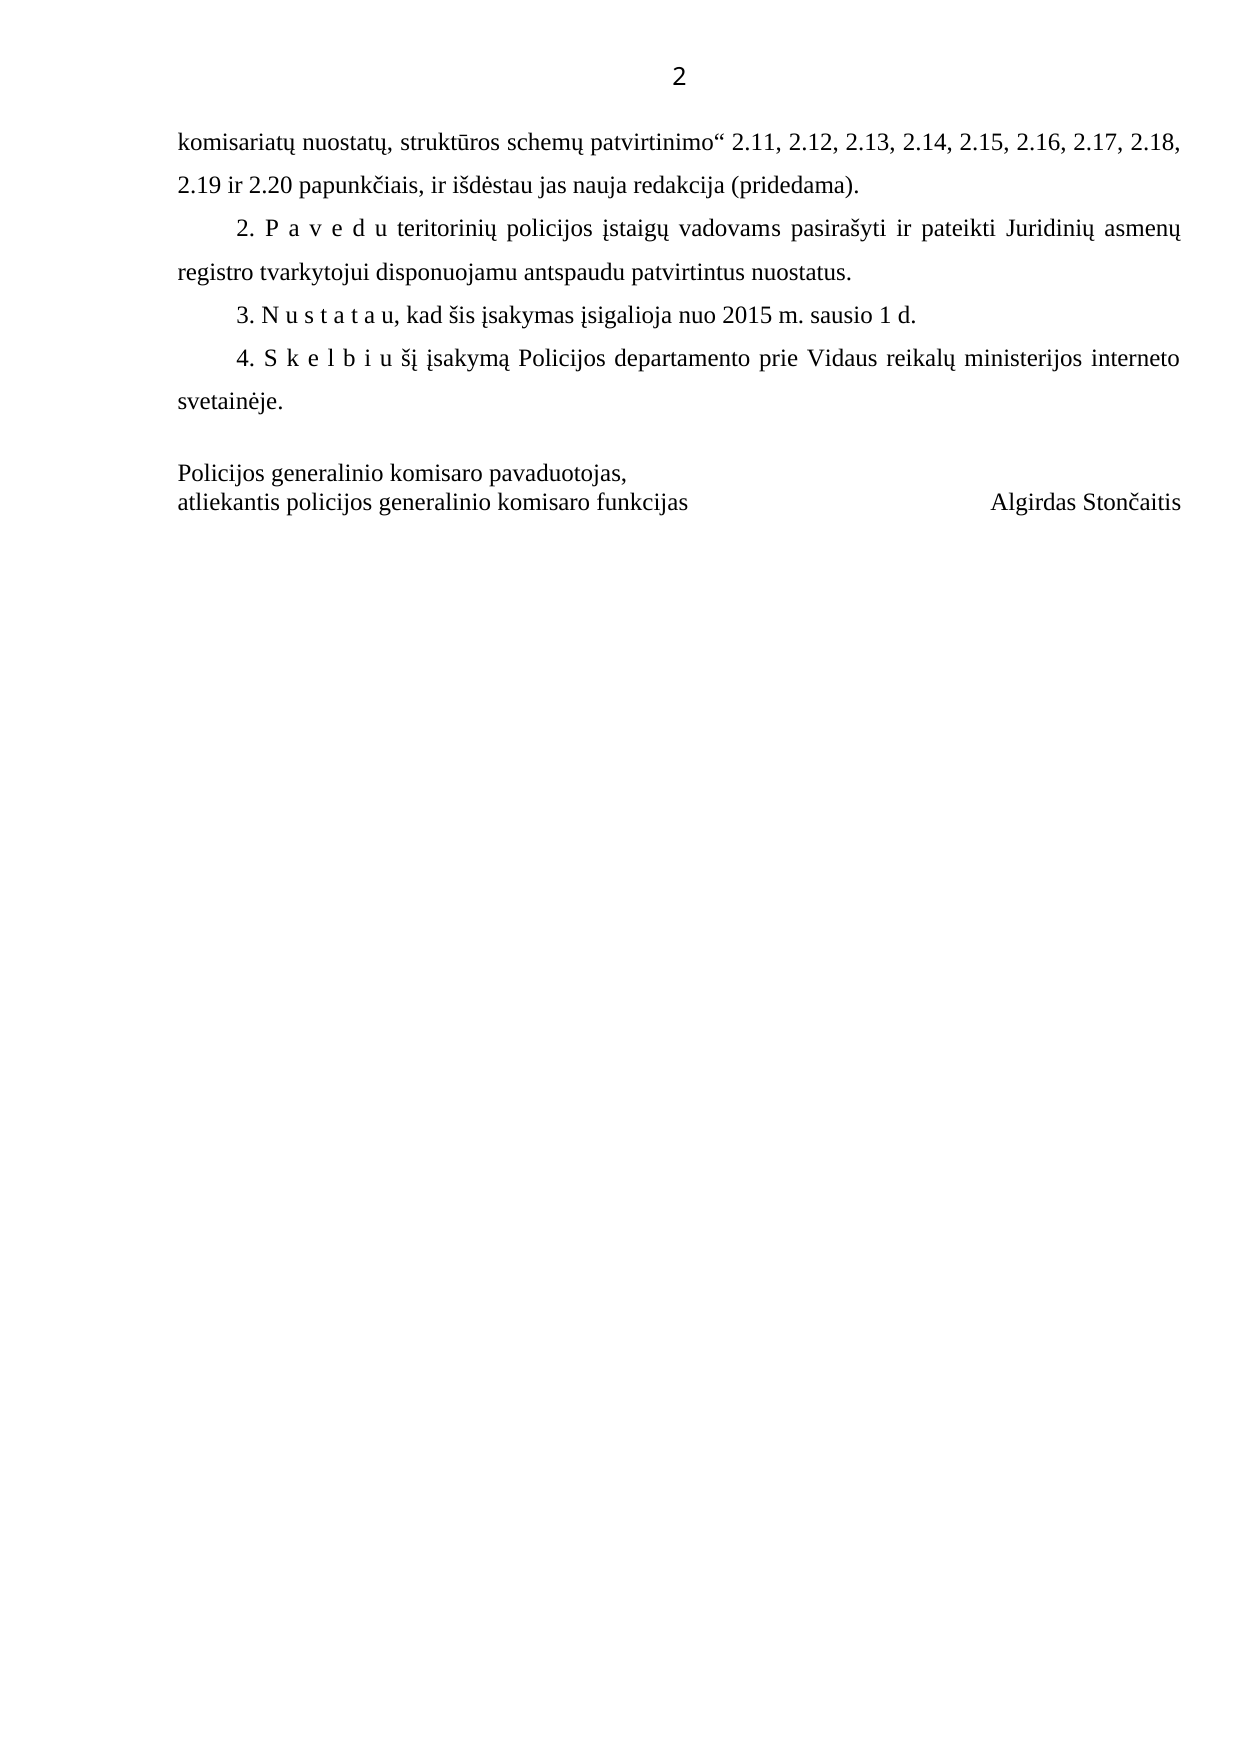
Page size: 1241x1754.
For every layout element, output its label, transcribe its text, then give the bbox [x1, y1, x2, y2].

text Policijos generalinio komisaro pavaduotojas, [177, 458, 1181, 487]
text atliekantis policijos generalinio komisaro funkcijas Algirdas Stončaitis [177, 487, 1181, 515]
text 3. N u s t a t a u, kad šis įsakymas įsigalioja nuo 2015 m. sausio 1 d. [177, 300, 1181, 328]
text 2. P a v e d u teritorinių policijos įstaigų vadovams pasirašyti ir pateikti Juridinių asmenų registro tvarkytojui disponuojamu antspaudu patvirtintus nuostatus. [177, 213, 1181, 285]
text 4. S k e l b i u šį įsakymą Policijos departamento prie Vidaus reikalų ministerijos interneto svetainėje. [177, 343, 1181, 415]
text komisariatų nuostatų, struktūros schemų patvirtinimo“ 2.11, 2.12, 2.13, 2.14, 2.15, 2.16, 2.17, 2.18, 2.19 ir 2.20 papunkčiais, ir išdėstau jas nauja redakcija (pridedama). [177, 127, 1181, 199]
